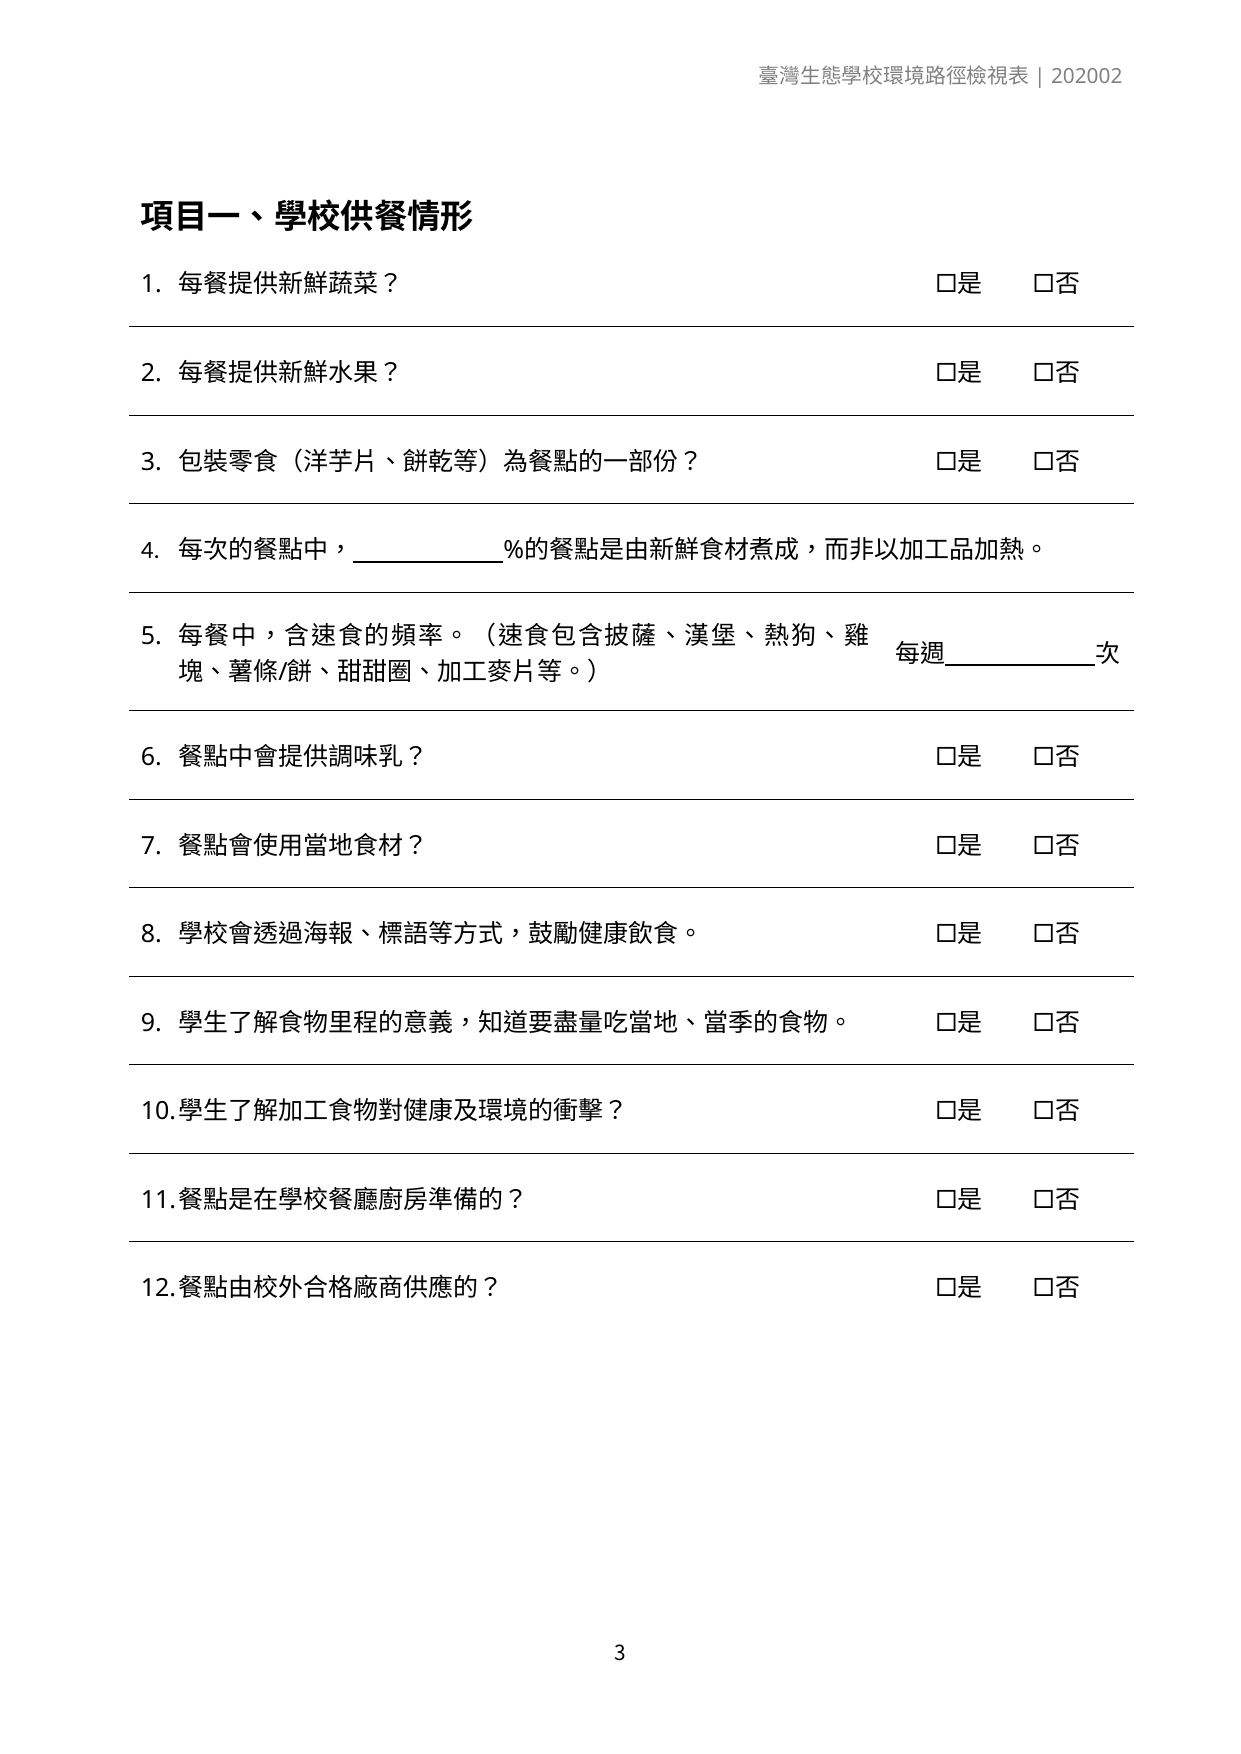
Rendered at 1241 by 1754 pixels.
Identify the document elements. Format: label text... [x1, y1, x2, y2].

table_cell 每週 次 [881, 593, 1133, 710]
table_cell 包裝零食（洋芋片、餅乾等）為餐點的一部份？ [129, 416, 881, 503]
table_cell 學校會透過海報、標語等方式，鼓勵健康飲食。 [129, 888, 881, 976]
table_cell 每次的餐點中， %的餐點是由新鮮食材煮成，而非以加工品加熱。 [129, 504, 1133, 592]
table_cell 是 否 [881, 800, 1133, 887]
table_cell 每餐中，含速食的頻率。（速食包含披薩、漢堡、熱狗、雞塊、薯條/餅、甜甜圈、加工麥片等。） [129, 593, 881, 710]
table_cell 是 否 [881, 327, 1133, 415]
table_cell 學生了解食物里程的意義，知道要盡量吃當地、當季的食物。 [129, 977, 881, 1064]
table_cell 是 否 [881, 238, 1133, 326]
table_cell 每餐提供新鮮水果？ [129, 327, 881, 415]
table_cell 是 否 [881, 711, 1133, 798]
table_cell 是 否 [881, 888, 1133, 976]
table_cell 餐點是在學校餐廳廚房準備的？ [129, 1154, 881, 1241]
table_cell 是 否 [881, 1242, 1133, 1330]
table_cell 是 否 [881, 1065, 1133, 1153]
table_cell 餐點會使用當地食材？ [129, 800, 881, 887]
table_cell 是 否 [881, 1154, 1133, 1241]
table_header 項目一、學校供餐情形 [129, 190, 1133, 238]
table_cell 餐點由校外合格廠商供應的？ [129, 1242, 881, 1330]
table_cell 每餐提供新鮮蔬菜？ [129, 238, 881, 326]
table_cell 是 否 [881, 416, 1133, 503]
table_cell 學生了解加工食物對健康及環境的衝擊？ [129, 1065, 881, 1153]
table_cell 餐點中會提供調味乳？ [129, 711, 881, 798]
table_cell 是 否 [881, 977, 1133, 1064]
